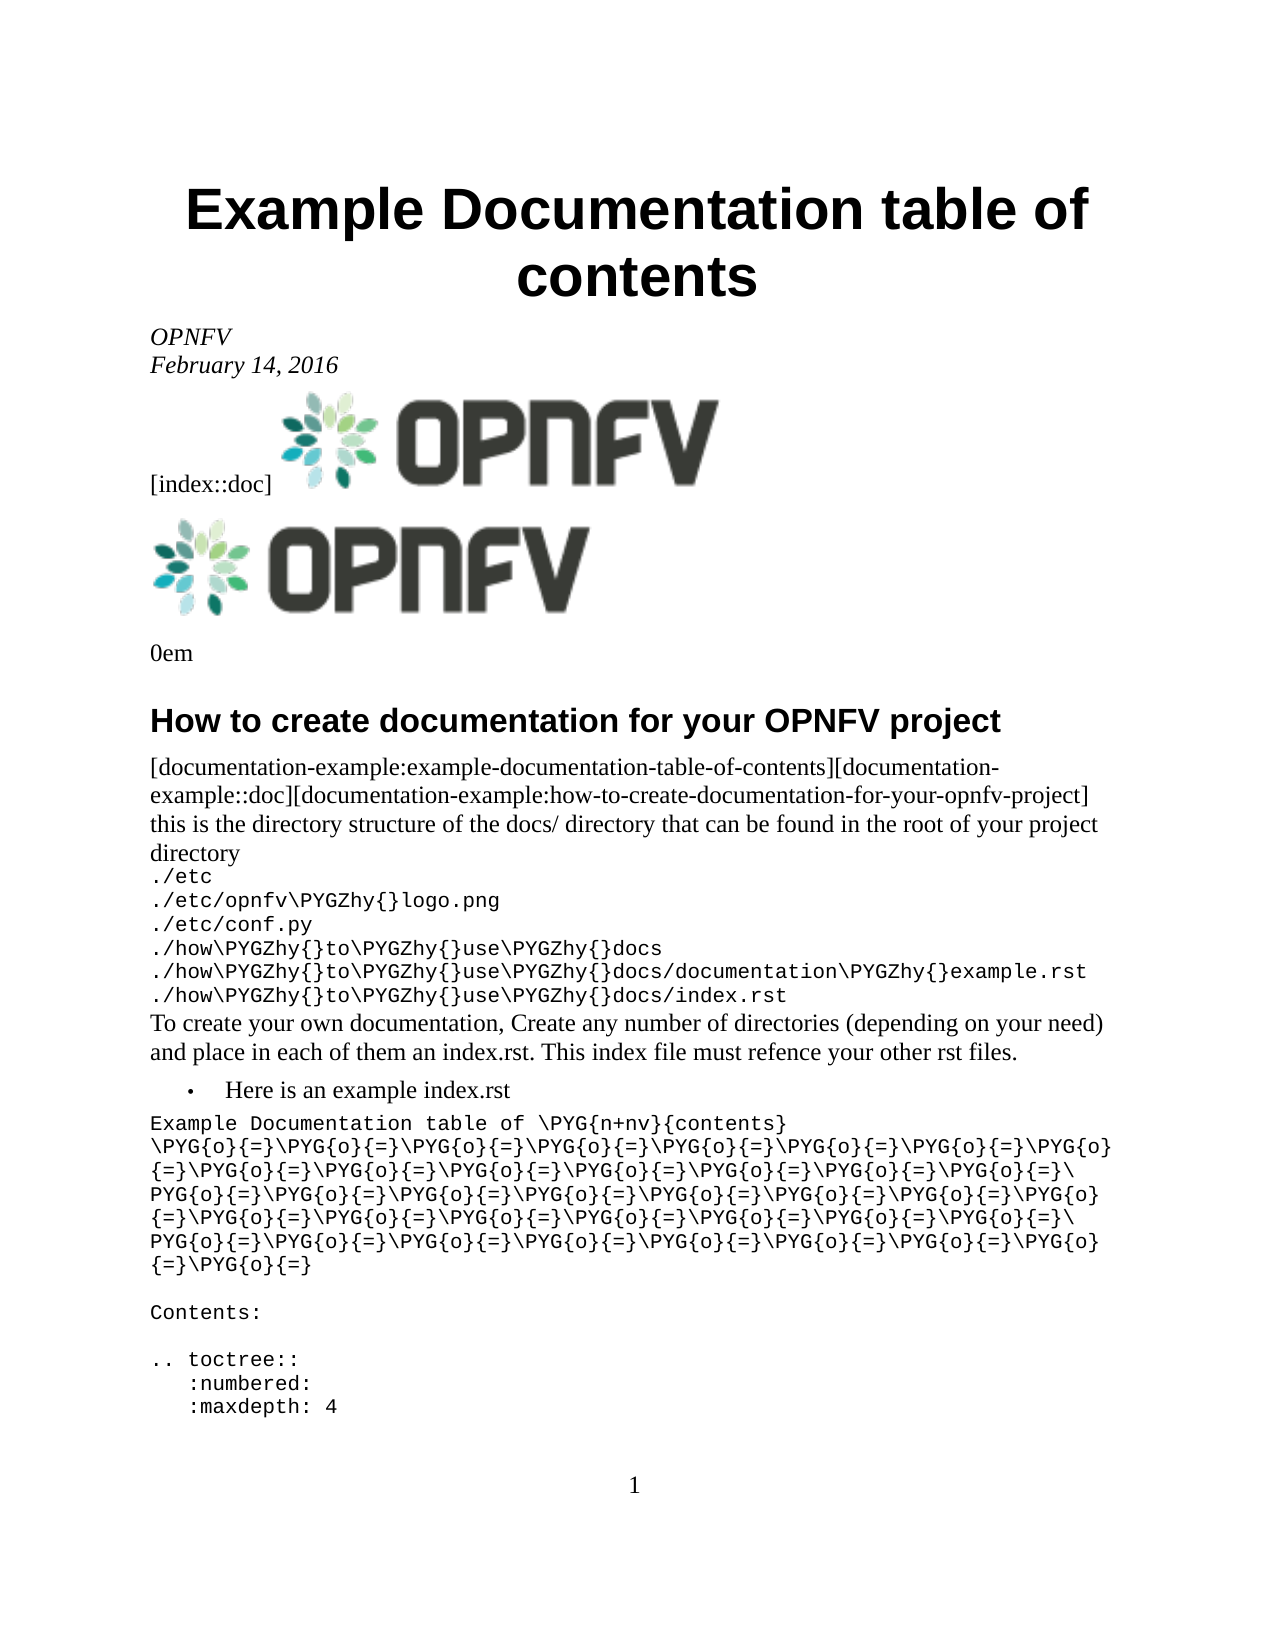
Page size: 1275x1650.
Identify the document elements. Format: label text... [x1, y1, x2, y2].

text [index::doc] [150, 388, 1125, 498]
subtitle How to create documentation for your OPNFV project [150, 700, 1125, 739]
text ./etc/opnfv\PYGZhy{}logo.png [150, 890, 1125, 914]
text To create your own documentation, Create any number of directories (depending on your need) and place in each of them an index.rst. This index file must refence your other rst files. [150, 1008, 1125, 1066]
text \PYG{o}{=}\PYG{o}{=}\PYG{o}{=}\PYG{o}{=}\PYG{o}{=}\PYG{o}{=}\PYG{o}{=}\PYG{o}{=}\PYG{o}{=}\PYG{o}{=}\PYG{o}{=}\PYG{o}{=}\PYG{o}{=}\PYG{o}{=}\PYG{o}{=}\PYG{o}{=}\PYG{o}{=}\PYG{o}{=}\PYG{o}{=}\PYG{o}{=}\PYG{o}{=}\PYG{o}{=}\PYG{o}{=}\PYG{o}{=}\PYG{o}{=}\PYG{o}{=}\PYG{o}{=}\PYG{o}{=}\PYG{o}{=}\PYG{o}{=}\PYG{o}{=}\PYG{o}{=}\PYG{o}{=}\PYG{o}{=}\PYG{o}{=}\PYG{o}{=}\PYG{o}{=}\PYG{o}{=}\PYG{o}{=} [150, 1136, 1125, 1278]
picture [150, 515, 594, 620]
picture [278, 388, 723, 493]
text ./how\PYGZhy{}to\PYGZhy{}use\PYGZhy{}docs/index.rst [150, 985, 1125, 1008]
text ./etc [150, 867, 1125, 890]
text .. toctree:: [150, 1349, 1125, 1373]
title Example Documentation table of contents [150, 175, 1125, 309]
text ./how\PYGZhy{}to\PYGZhy{}use\PYGZhy{}docs [150, 937, 1125, 961]
text ./etc/conf.py [150, 914, 1125, 937]
text :numbered: [150, 1373, 1125, 1396]
list Here is an example index.rst [187, 1075, 1125, 1104]
text February 14, 2016 [150, 350, 1125, 379]
text Contents: [150, 1302, 1125, 1325]
text 0em [150, 638, 1125, 666]
text OPNFV [150, 322, 1125, 350]
text ./how\PYGZhy{}to\PYGZhy{}use\PYGZhy{}docs/documentation\PYGZhy{}example.rst [150, 961, 1125, 985]
text :maxdepth: 4 [150, 1396, 1125, 1420]
text Example Documentation table of \PYG{n+nv}{contents} [150, 1113, 1125, 1136]
text [documentation-example:example-documentation-table-of-contents][documentation-example::doc][documentation-example:how-to-create-documentation-for-your-opnfv-project] this is the directory structure of the docs/ directory that can be found in the root of your project directory [150, 752, 1125, 867]
